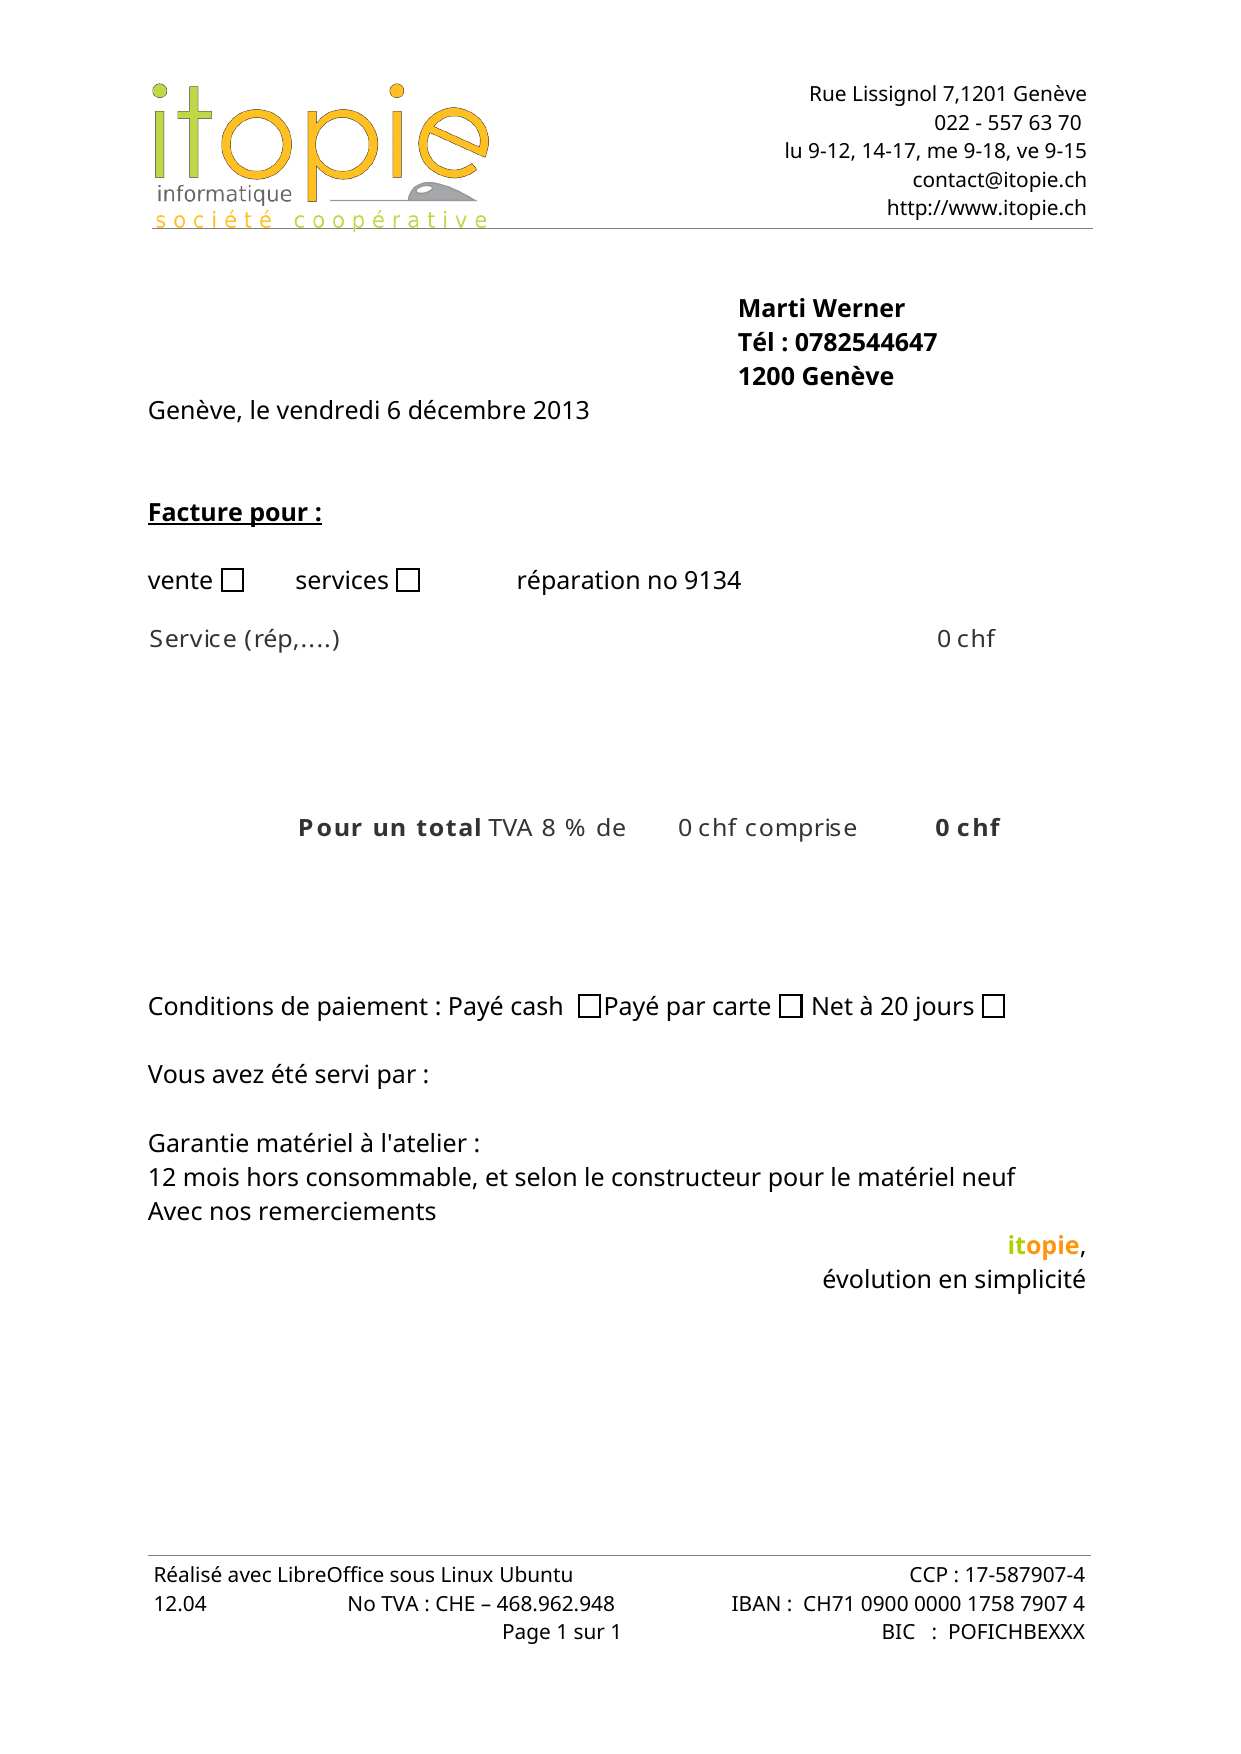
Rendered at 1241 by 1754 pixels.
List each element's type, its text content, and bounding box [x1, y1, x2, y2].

text Marti Werner [148, 290, 1093, 324]
text Vous avez été servi par : [148, 1057, 1093, 1091]
text évolution en simplicité [148, 1262, 1093, 1296]
text vente services réparation no 9134 [148, 563, 1093, 597]
text 12 mois hors consommable, et selon le constructeur pour le matériel neuf [148, 1159, 1093, 1193]
text 1200 Genève [148, 358, 1093, 392]
text Avec nos remerciements [148, 1193, 1093, 1227]
text Facture pour : [148, 495, 1093, 529]
text Tél : 0782544647 [148, 324, 1093, 358]
text Conditions de paiement : Payé cash Payé par carte Net à 20 jours [148, 989, 1093, 1023]
text Genève, le vendredi 6 décembre 2013 [148, 392, 1093, 427]
text Garantie matériel à l'atelier : [148, 1125, 1093, 1159]
picture [138, 72, 500, 244]
text itopie, [148, 1227, 1093, 1262]
